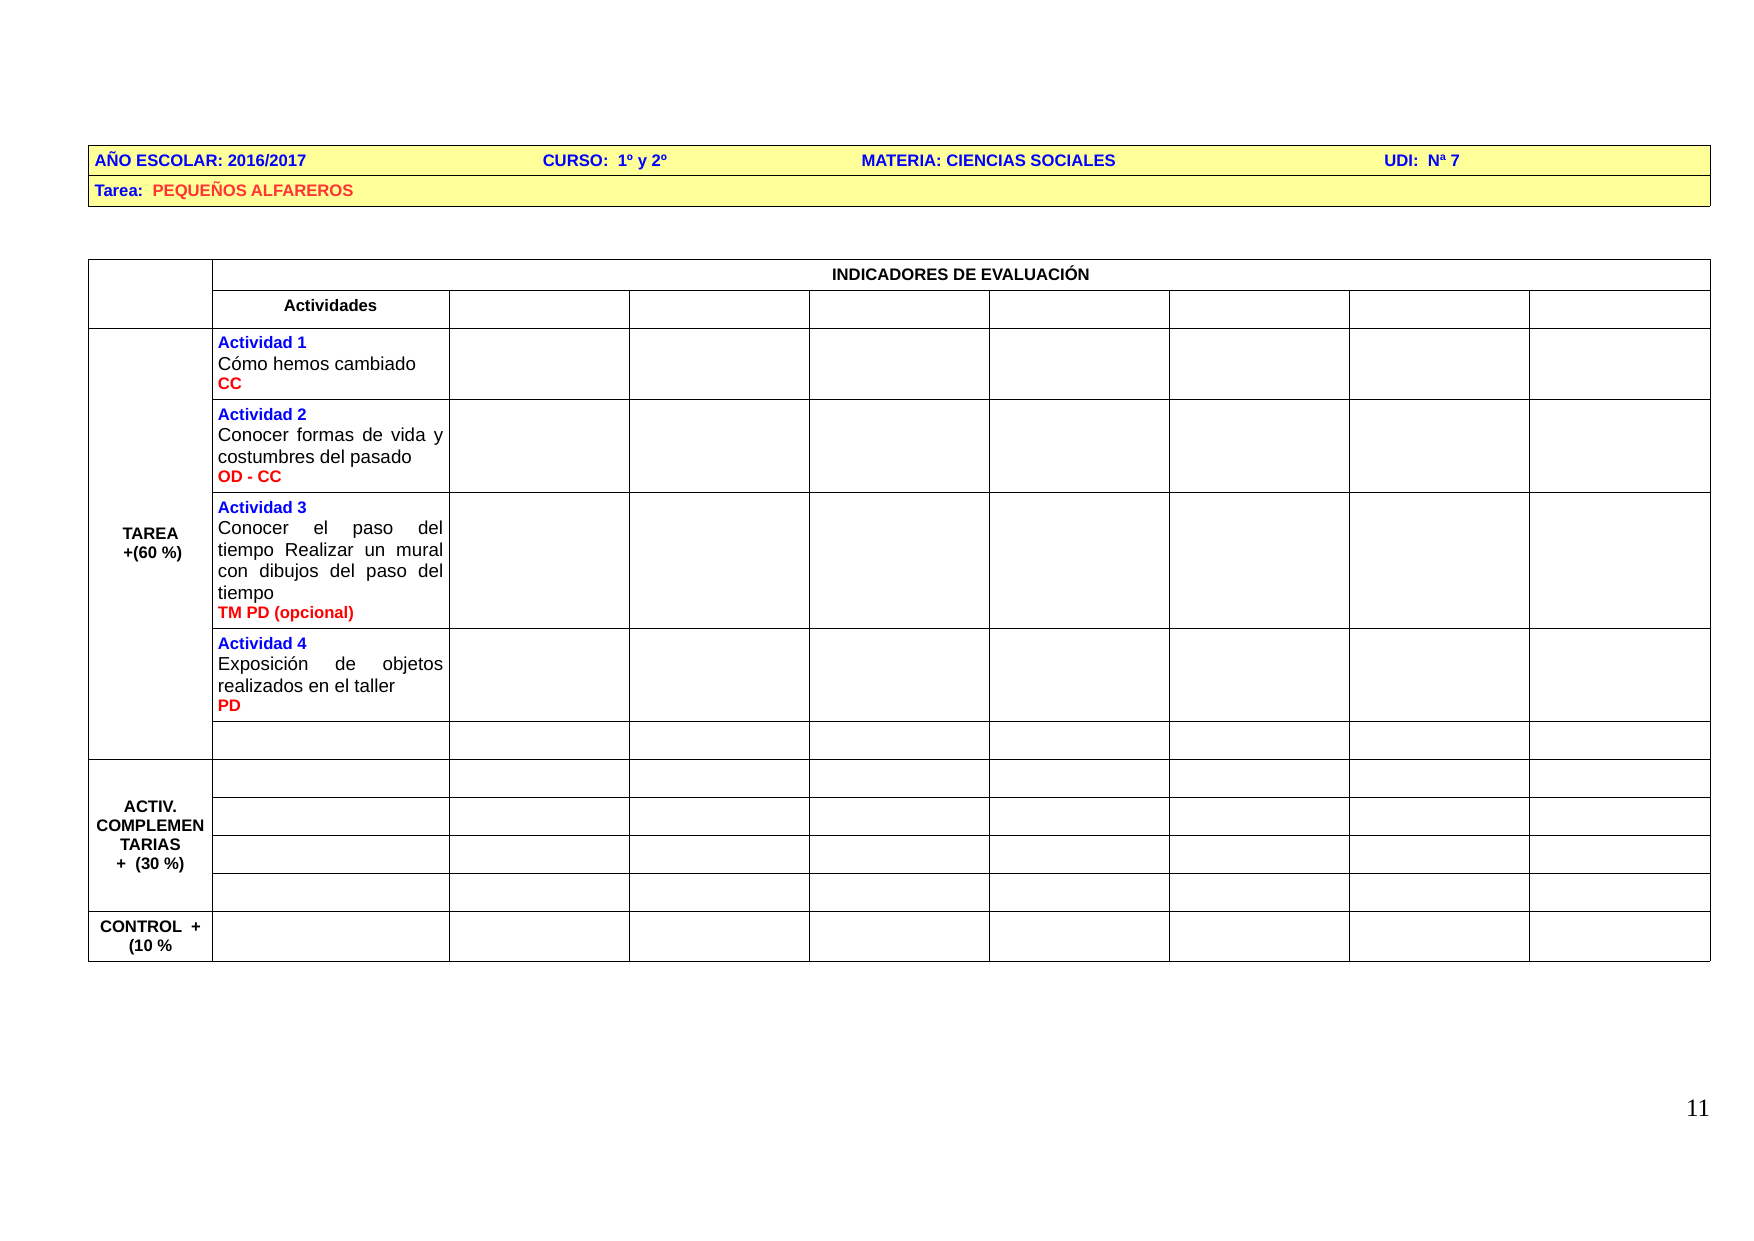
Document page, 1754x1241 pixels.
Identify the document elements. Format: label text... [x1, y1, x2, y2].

table_cell [990, 912, 1169, 961]
table_cell [990, 722, 1169, 759]
table_cell [630, 291, 809, 327]
table_cell [1530, 912, 1710, 961]
table_cell [213, 760, 449, 797]
table_cell [213, 798, 449, 835]
table_cell [1350, 874, 1529, 911]
table_cell [990, 874, 1169, 911]
table_cell [450, 912, 629, 961]
table_cell [1170, 722, 1349, 759]
table_cell [630, 798, 809, 835]
table_cell [630, 912, 809, 961]
table_cell [990, 493, 1169, 628]
table_cell Tarea: PEQUEÑOS ALFAREROS [89, 176, 1710, 206]
table_cell [810, 291, 989, 327]
table_header INDICADORES DE EVALUACIÓN [213, 260, 1710, 289]
table_cell [1530, 836, 1710, 873]
table_cell [1350, 329, 1529, 399]
table_cell [810, 760, 989, 797]
table_cell [1170, 400, 1349, 492]
table_cell TAREA +(60 %) [89, 329, 212, 759]
table_cell [1350, 722, 1529, 759]
table_cell [630, 722, 809, 759]
table_cell ACTIV. COMPLEMENTARIAS + (30 %) [89, 760, 212, 911]
table_cell [810, 798, 989, 835]
table_cell [630, 329, 809, 399]
table_cell [1170, 493, 1349, 628]
table_cell [1350, 629, 1529, 721]
table_cell [450, 329, 629, 399]
table_cell [810, 874, 989, 911]
table_cell [450, 836, 629, 873]
table_cell [810, 329, 989, 399]
table_cell [1170, 874, 1349, 911]
table_cell [213, 912, 449, 961]
table_cell [630, 874, 809, 911]
table_cell Actividad 1 Cómo hemos cambiado CC [213, 329, 449, 399]
table_cell Actividad 4 Exposición de objetos realizados en el taller PD [213, 629, 449, 721]
table_cell [1170, 798, 1349, 835]
table_cell [450, 722, 629, 759]
table_cell [990, 760, 1169, 797]
table_cell [1350, 400, 1529, 492]
table_cell [630, 760, 809, 797]
table_cell [1350, 836, 1529, 873]
table_cell [1170, 291, 1349, 327]
table_cell [1350, 291, 1529, 327]
table_cell [213, 874, 449, 911]
table_cell [1350, 798, 1529, 835]
table_cell [1530, 874, 1710, 911]
table_cell [450, 400, 629, 492]
table_cell [1350, 493, 1529, 628]
table_cell [990, 629, 1169, 721]
table_cell [213, 836, 449, 873]
table_cell [630, 629, 809, 721]
table_cell [810, 836, 989, 873]
table_cell [1170, 329, 1349, 399]
table_cell [1350, 912, 1529, 961]
table_cell [810, 400, 989, 492]
table_cell [1530, 400, 1710, 492]
table_cell [990, 291, 1169, 327]
table_cell [1530, 493, 1710, 628]
table_cell Actividad 2 Conocer formas de vida y costumbres del pasado OD - CC [213, 400, 449, 492]
table_cell [1530, 760, 1710, 797]
table_cell [1530, 291, 1710, 327]
table_cell [1530, 798, 1710, 835]
table_cell Actividad 3 Conocer el paso del tiempo Realizar un mural con dibujos del paso del tiempo TM PD (opcional) [213, 493, 449, 628]
table_cell [990, 329, 1169, 399]
table_cell [990, 836, 1169, 873]
table_cell [1530, 722, 1710, 759]
table_cell [450, 493, 629, 628]
table_cell [990, 400, 1169, 492]
table_cell [1170, 760, 1349, 797]
table_cell [450, 798, 629, 835]
table_cell [1530, 329, 1710, 399]
table_cell [630, 400, 809, 492]
table_header [89, 260, 212, 327]
table_cell [450, 291, 629, 327]
table_cell [213, 722, 449, 759]
table_cell [990, 798, 1169, 835]
table_cell [630, 836, 809, 873]
table_cell [810, 493, 989, 628]
table_cell [810, 722, 989, 759]
table_cell [450, 760, 629, 797]
table_cell [1530, 629, 1710, 721]
table_cell [1350, 760, 1529, 797]
table_cell [1170, 836, 1349, 873]
table_cell [810, 629, 989, 721]
table_cell [1170, 912, 1349, 961]
table_cell [630, 493, 809, 628]
table_cell CONTROL + (10 % [89, 912, 212, 961]
table_cell Actividades [213, 291, 449, 327]
table_cell [1170, 629, 1349, 721]
table_cell [810, 912, 989, 961]
table_header AÑO ESCOLAR: 2016/2017 CURSO: 1º y 2º MATERIA: CIENCIAS SOCIALES UDI: Nª 7 [89, 146, 1710, 175]
table_cell [450, 874, 629, 911]
table_cell [450, 629, 629, 721]
